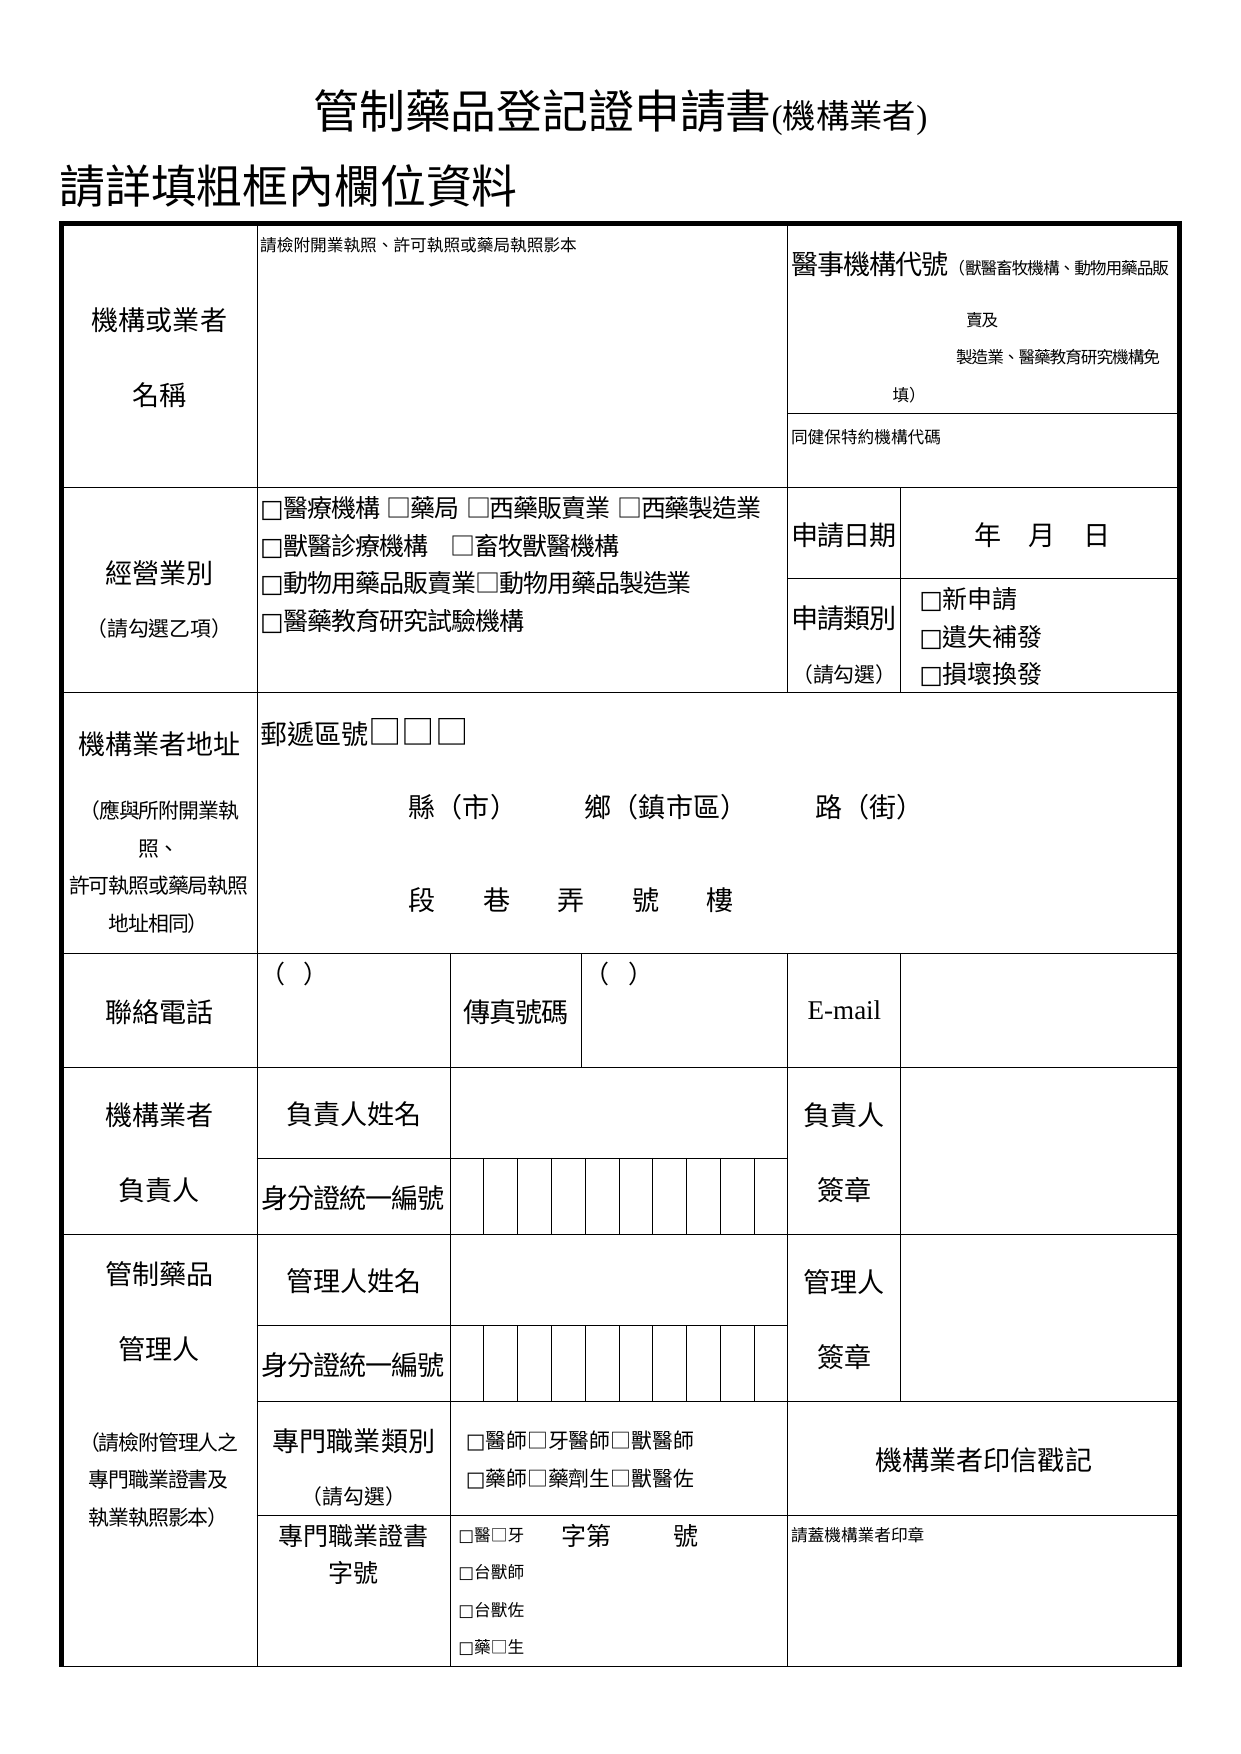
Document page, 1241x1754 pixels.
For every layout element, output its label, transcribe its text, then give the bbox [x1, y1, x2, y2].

table_header 請檢附開業執照、許可執照或藥局執照影本 [258, 226, 787, 487]
table_cell E-mail [788, 954, 900, 1067]
table_cell [518, 1326, 551, 1401]
table_cell 字第 號 [558, 1516, 787, 1666]
table_cell [901, 1068, 1177, 1234]
table_cell [451, 1159, 483, 1234]
table_cell 申請類別 （請勾選） [788, 579, 900, 692]
table_cell [620, 1326, 652, 1401]
table_header 機構或業者 名稱 [64, 226, 257, 487]
table_cell □新申請 □遺失補發 □損壞換發 [901, 579, 1177, 692]
table_cell [451, 1326, 483, 1401]
table_cell 請蓋機構業者印章 [788, 1516, 1177, 1666]
table_cell 管制藥品 管理人 （請檢附管理人之 專門職業證書及 執業執照影本） [64, 1235, 257, 1666]
table_cell [518, 1159, 551, 1234]
table_cell [721, 1159, 754, 1234]
table_cell [901, 954, 1177, 1067]
table_cell 機構業者 負責人 [64, 1068, 257, 1234]
table_cell [451, 1235, 787, 1325]
table_cell 聯絡電話 [64, 954, 257, 1067]
table_cell 管理人 簽章 [788, 1235, 900, 1401]
table_cell 身分證統一編號 [258, 1159, 450, 1234]
table_cell 專門職業證書 字號 [258, 1516, 450, 1666]
table_cell 負責人簽章 [788, 1068, 900, 1234]
table_cell [687, 1326, 720, 1401]
table_cell 專門職業類別 （請勾選） [258, 1402, 450, 1514]
table_cell [653, 1326, 686, 1401]
table_cell 經營業別 （請勾選乙項） [64, 488, 257, 692]
table_cell [721, 1326, 754, 1401]
text 請詳填粗框內欄位資料 [59, 146, 1181, 221]
table_cell 傳真號碼 [451, 954, 581, 1067]
table_cell 身分證統一編號 [258, 1326, 450, 1401]
table_cell 同健保特約機構代碼 [788, 414, 1177, 487]
table_cell [484, 1159, 517, 1234]
table_cell □醫□牙 □台獸師 □台獸佐 □藥□生 [451, 1516, 558, 1666]
table_cell [552, 1159, 585, 1234]
table_cell [901, 1235, 1177, 1401]
table_cell [755, 1159, 787, 1234]
table_cell [755, 1326, 787, 1401]
table_cell （ ） [582, 954, 787, 1067]
table_cell 管理人姓名 [258, 1235, 450, 1325]
table_header 醫事機構代號（獸醫畜牧機構、動物用藥品販賣及 製造業、醫藥教育研究機構免填） [788, 226, 1177, 413]
table_cell [687, 1159, 720, 1234]
table_cell 郵遞區號□□□ 縣（市） 鄉（鎮市區） 路（街） 段 巷 弄 號 樓 [258, 693, 1177, 953]
table_cell [451, 1068, 787, 1158]
table_cell 機構業者印信戳記 [788, 1402, 1177, 1514]
table_cell [586, 1326, 619, 1401]
table_cell [586, 1159, 619, 1234]
table_cell 機構業者地址 （應與所附開業執照、 許可執照或藥局執照 地址相同） [64, 693, 257, 953]
text 管制藥品登記證申請書(機構業者) [59, 71, 1181, 146]
table_cell □醫療機構 □藥局 □西藥販賣業 □西藥製造業 □獸醫診療機構 □畜牧獸醫機構 □動物用藥品販賣業□動物用藥品製造業 □醫藥教育研究試驗機構 [258, 488, 787, 692]
table_cell [484, 1326, 517, 1401]
table_cell [552, 1326, 585, 1401]
table_cell 年 月 日 [901, 488, 1177, 578]
table_cell （ ） [258, 954, 450, 1067]
table_cell 負責人姓名 [258, 1068, 450, 1158]
table_cell [653, 1159, 686, 1234]
table_cell 申請日期 [788, 488, 900, 578]
table_cell □醫師□牙醫師□獸醫師 □藥師□藥劑生□獸醫佐 [451, 1402, 787, 1514]
table_cell [620, 1159, 652, 1234]
